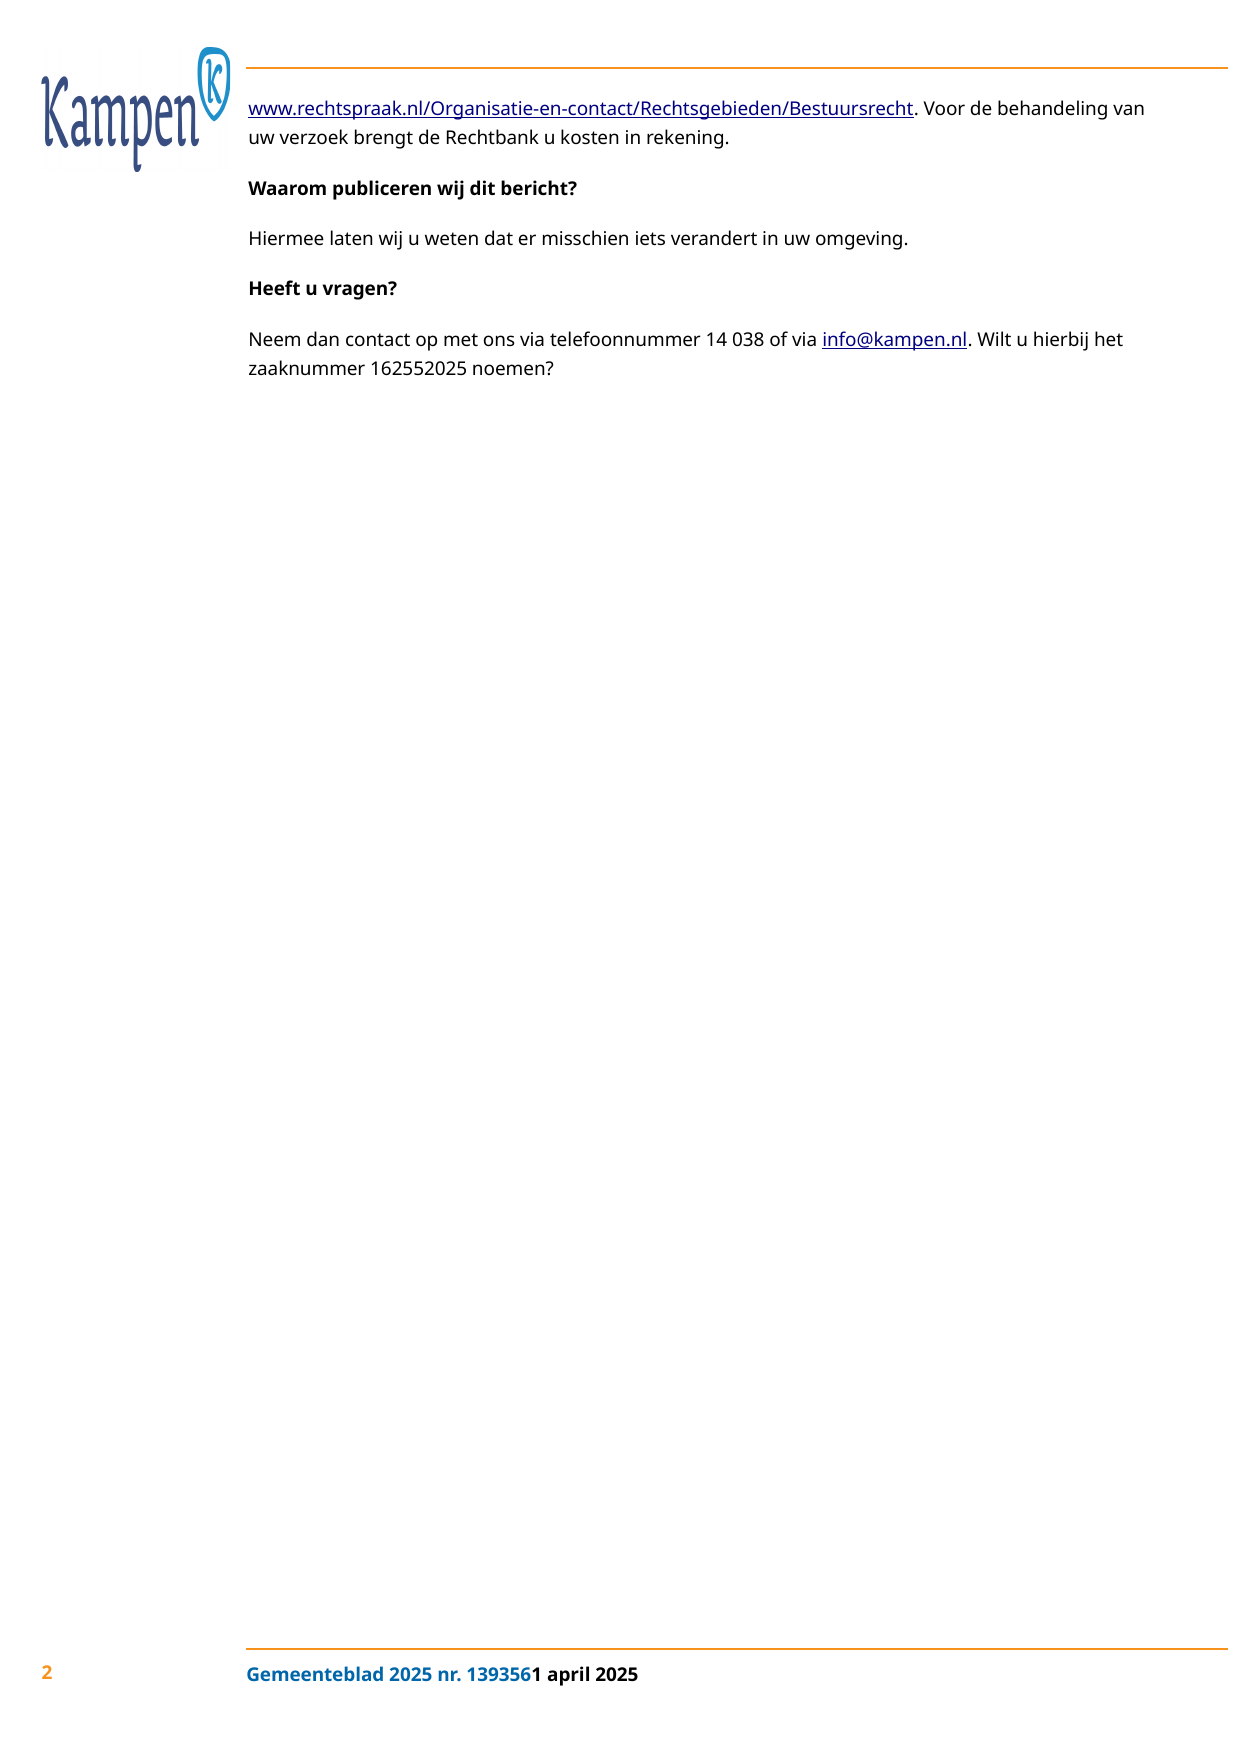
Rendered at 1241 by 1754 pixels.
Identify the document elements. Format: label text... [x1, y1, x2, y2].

text www.rechtspraak.nl/Organisatie-en-contact/Rechtsgebieden/Bestuursrecht. Voor de behandeling van uw verzoek brengt de Rechtbank u kosten in rekening. [248, 95, 1152, 150]
text Heeft u vragen? [248, 276, 1152, 301]
text Hiermee laten wij u weten dat er misschien iets verandert in uw omgeving. [248, 225, 1152, 251]
text Neem dan contact op met ons via telefoonnummer 14 038 of via info@kampen.nl. Wilt u hierbij het zaaknummer 162552025 noemen? [248, 326, 1152, 381]
picture [41, 47, 231, 172]
text Waarom publiceren wij dit bericht? [248, 175, 1152, 201]
